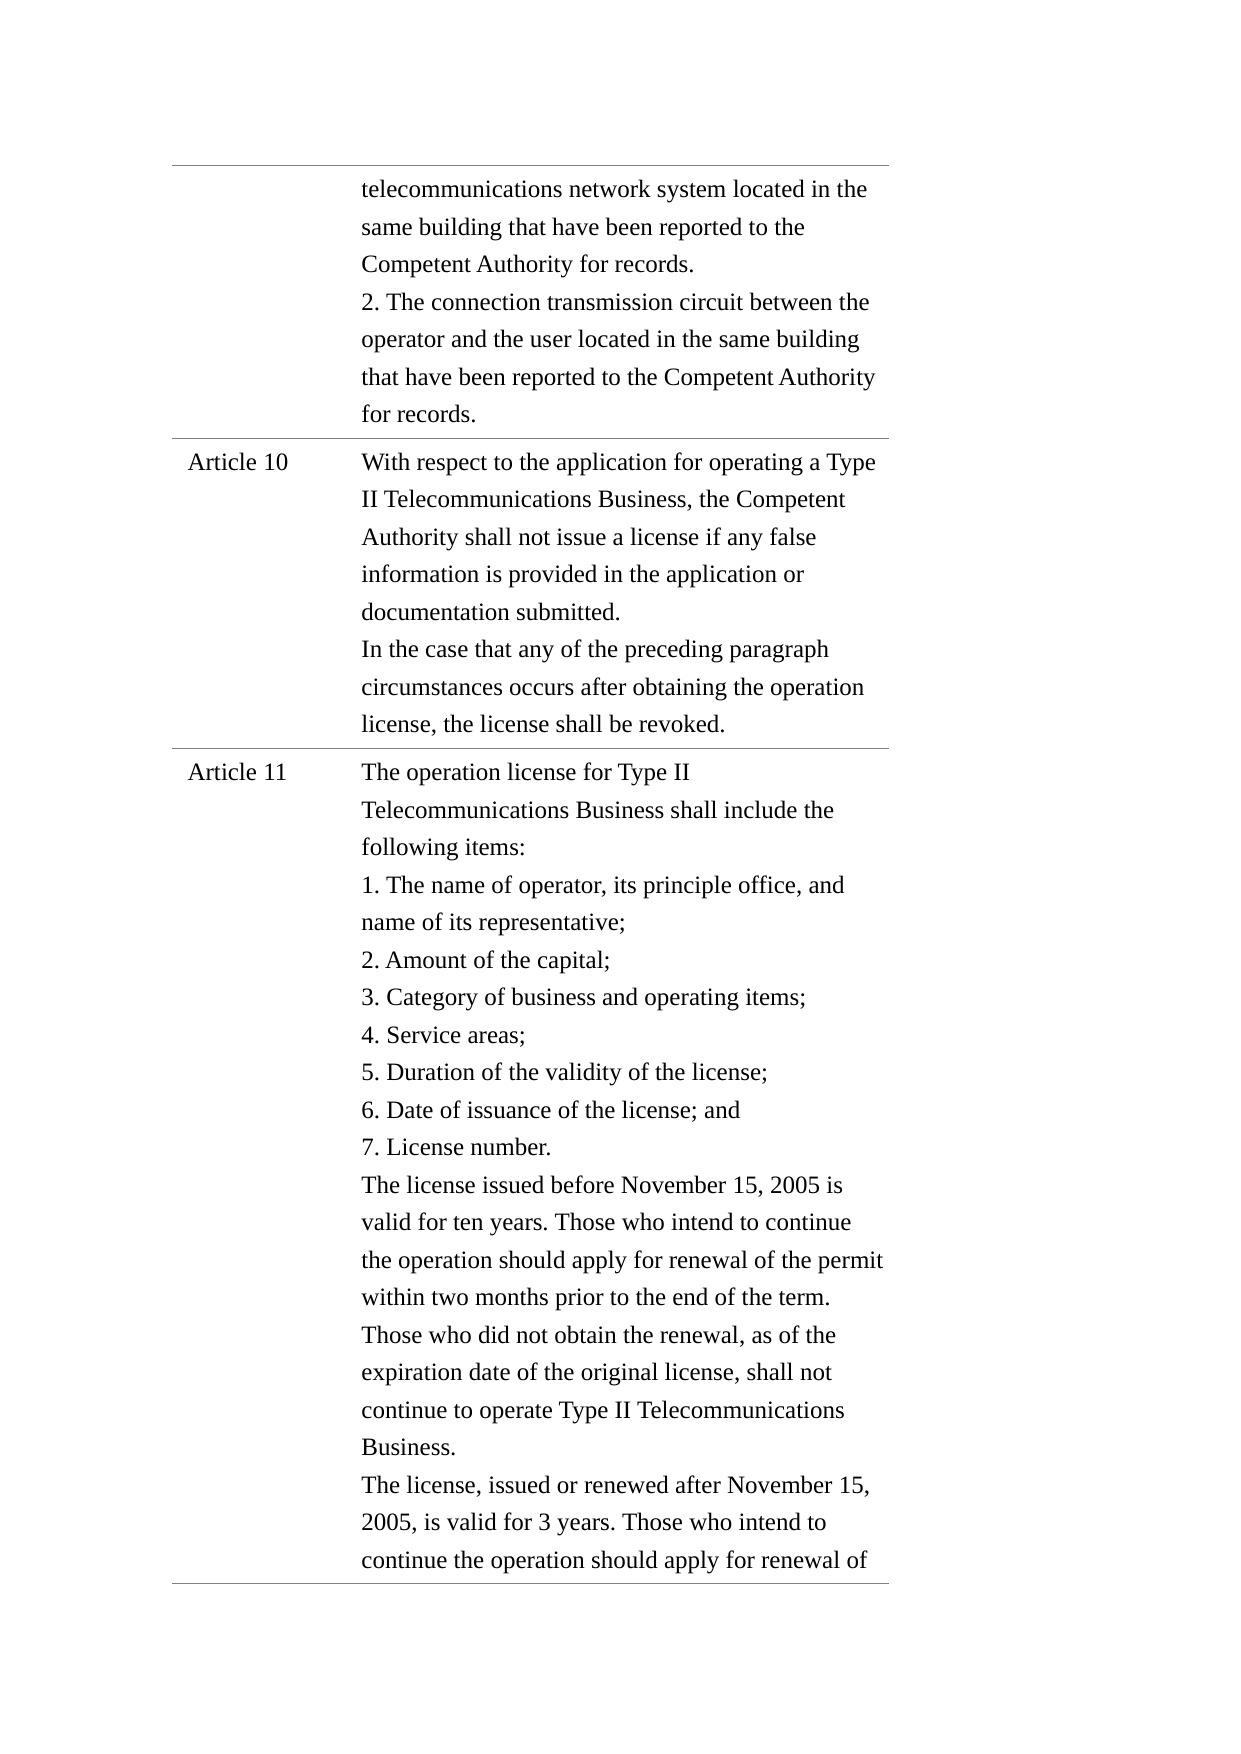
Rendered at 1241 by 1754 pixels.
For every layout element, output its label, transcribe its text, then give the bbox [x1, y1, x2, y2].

table_cell [889, 748, 914, 1583]
table_cell The operation license for Type II Telecommunications Business shall include the following items: 1. The name of operator, its principle office, and name of its representative; 2. Amount of the capital; 3. Category of business and operating items; 4. Service areas; 5. Duration of the validity of the license; 6. Date of issuance of the license; and 7. License number. The license issued before November 15, 2005 is valid for ten years. Those who intend to continue the operation should apply for renewal of the permit within two months prior to the end of the term. Those who did not obtain the renewal, as of the expiration date of the original license, shall not continue to operate Type II Telecommunications Business. The license, issued or renewed after November 15, 2005, is valid for 3 years. Those who intend to continue the operation should apply for renewal of [357, 749, 889, 1583]
table_cell [325, 749, 357, 1583]
table_cell [889, 438, 914, 748]
table_cell [325, 166, 357, 437]
table_cell Article 11 [172, 749, 325, 1583]
table_cell Article 10 [172, 439, 325, 748]
table_cell telecommunications network system located in the same building that have been reported to the Competent Authority for records. 2. The connection transmission circuit between the operator and the user located in the same building that have been reported to the Competent Authority for records. [357, 166, 889, 437]
table_cell [172, 166, 325, 437]
table_cell [889, 165, 914, 437]
table_cell [325, 439, 357, 748]
table_cell With respect to the application for operating a Type II Telecommunications Business, the Competent Authority shall not issue a license if any false information is provided in the application or documentation submitted. In the case that any of the preceding paragraph circumstances occurs after obtaining the operation license, the license shall be revoked. [357, 439, 889, 748]
